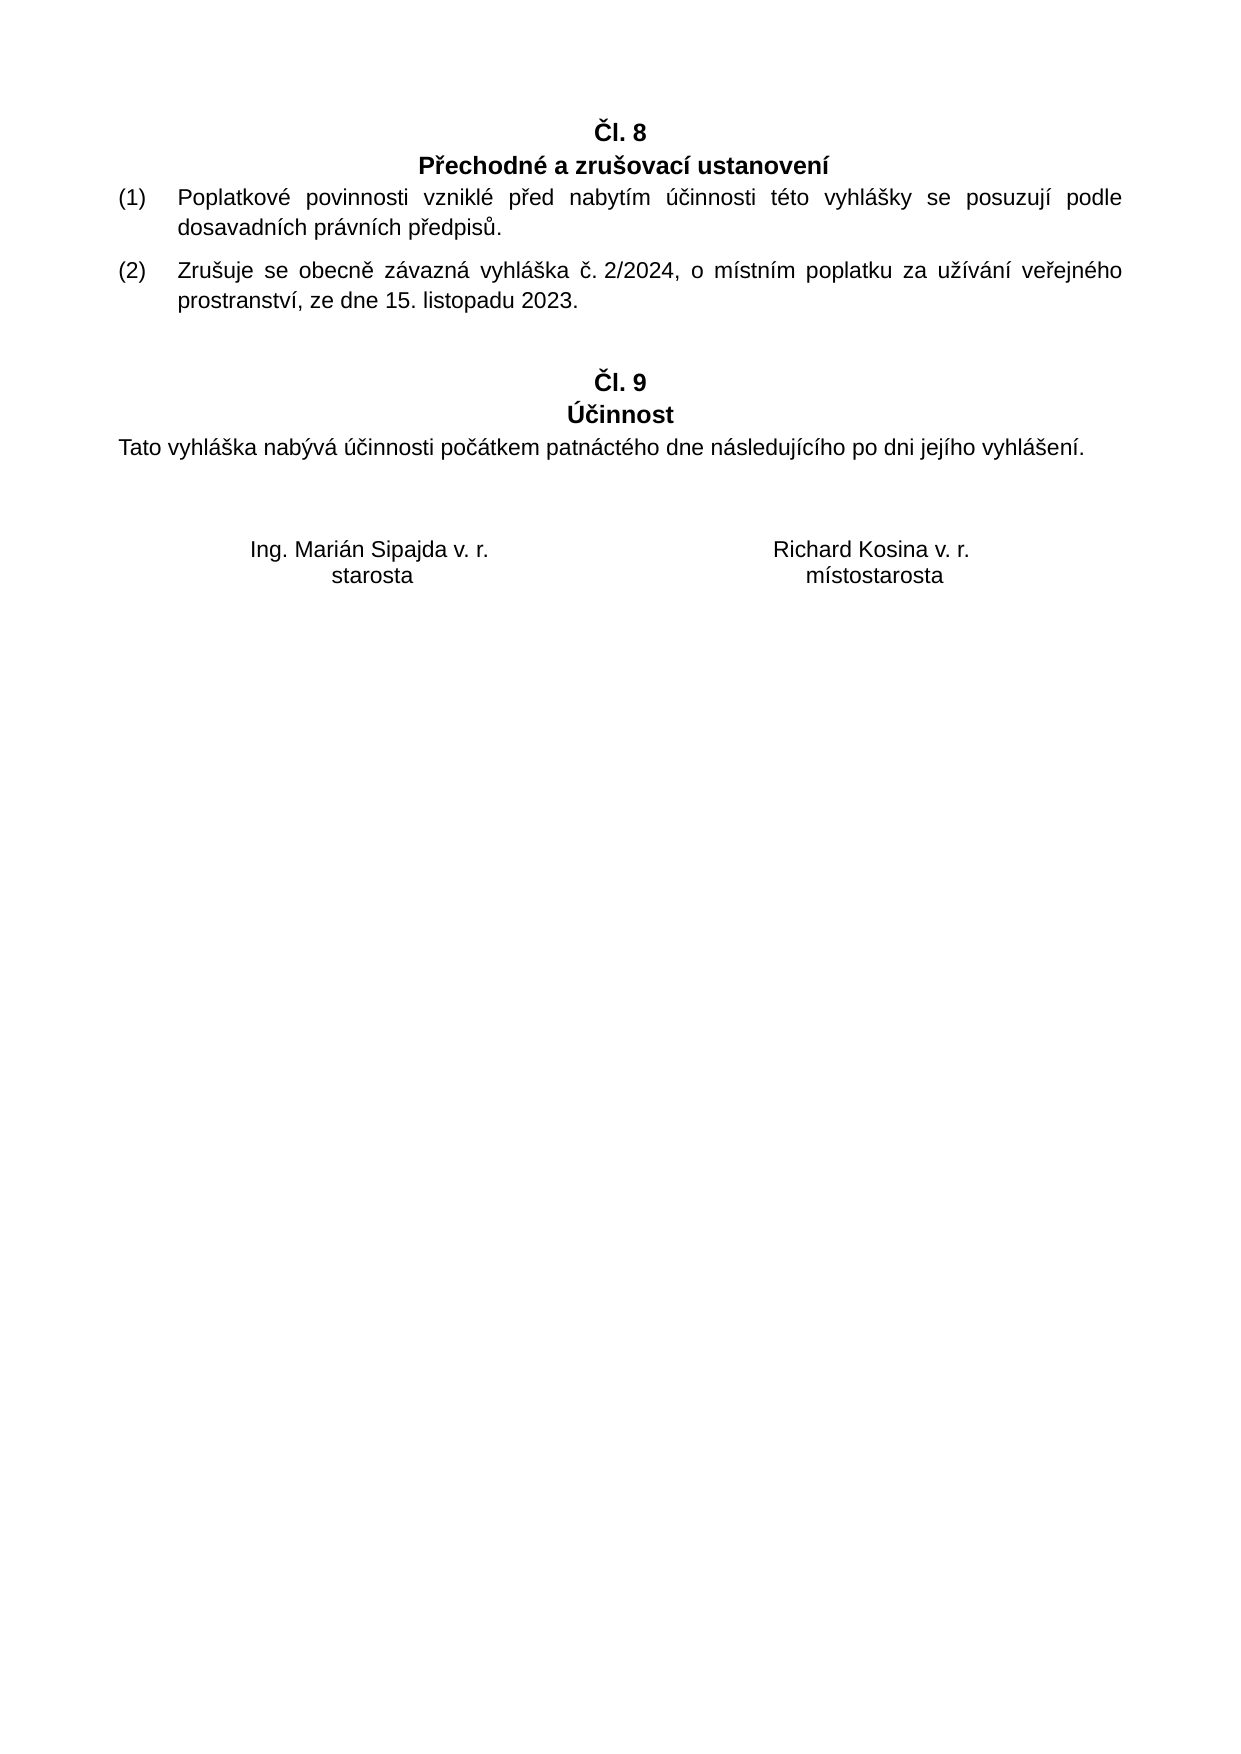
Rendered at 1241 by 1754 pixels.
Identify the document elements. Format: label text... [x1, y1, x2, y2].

subtitle Čl. 9 Účinnost [118, 367, 1122, 429]
list Poplatkové povinnosti vzniklé před nabytím účinnosti této vyhlášky se posuzují podle dosavadních právních předpisů. [118, 184, 1122, 241]
table_header Richard Kosina v. r. místostarosta [620, 476, 1122, 594]
text Tato vyhláška nabývá účinnosti počátkem patnáctého dne následujícího po dni jejího vyhlášení. [118, 433, 1122, 460]
list Zrušuje se obecně závazná vyhláška č. 2/2024, o místním poplatku za užívání veřejného prostranství, ze dne 15. listopadu 2023. [118, 257, 1122, 314]
table_cell [620, 594, 1122, 712]
subtitle Čl. 8 Přechodné a zrušovací ustanovení [118, 118, 1122, 180]
table_cell [118, 594, 620, 712]
table_header Ing. Marián Sipajda v. r. starosta [118, 476, 620, 594]
